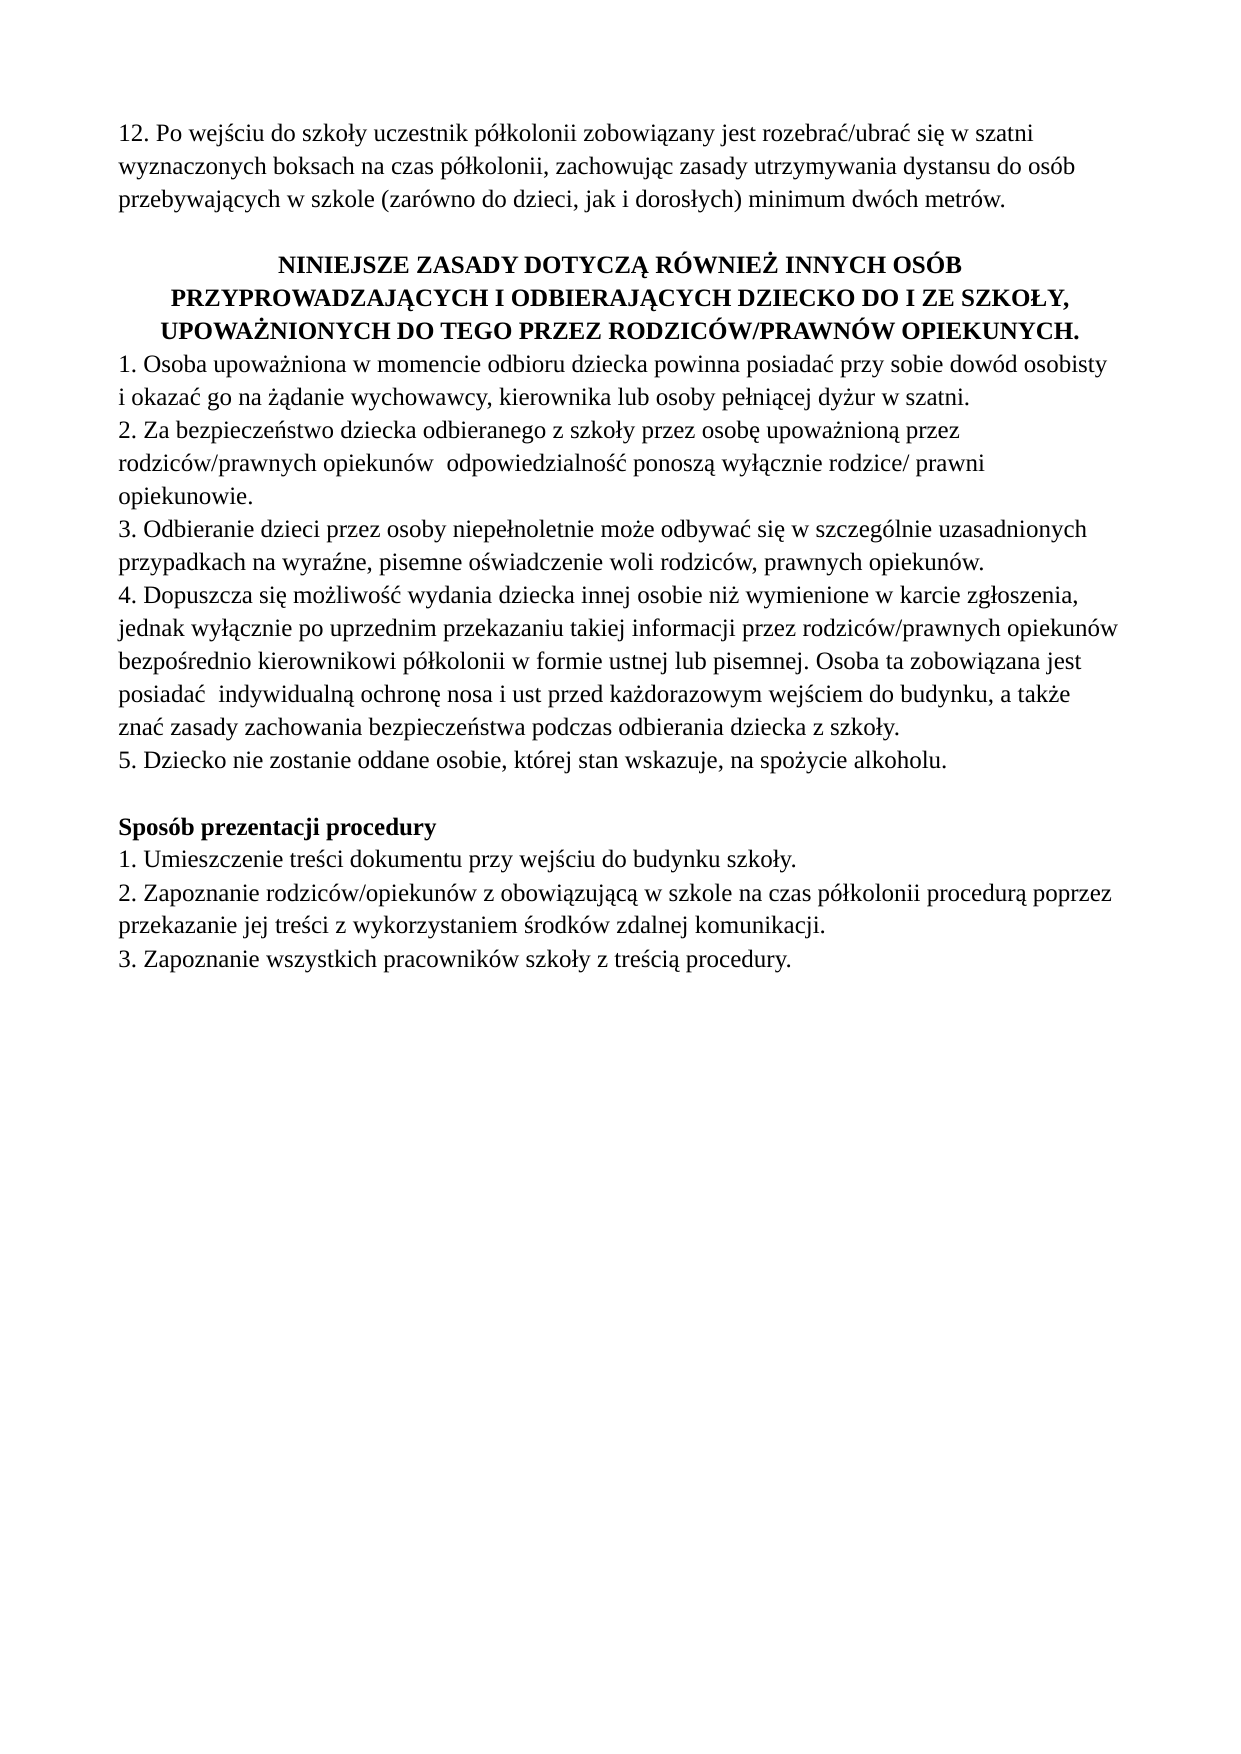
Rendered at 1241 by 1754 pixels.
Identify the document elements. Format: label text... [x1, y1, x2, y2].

text 3. Zapoznanie wszystkich pracowników szkoły z treścią procedury. [118, 944, 1122, 972]
text 2. Za bezpieczeństwo dziecka odbieranego z szkoły przez osobę upoważnioną przez rodziców/prawnych opiekunów odpowiedzialność ponoszą wyłącznie rodzice/ prawni opiekunowie. [118, 415, 1122, 510]
text Sposób prezentacji procedury [118, 812, 1122, 840]
text 4. Dopuszcza się możliwość wydania dziecka innej osobie niż wymienione w karcie zgłoszenia, jednak wyłącznie po uprzednim przekazaniu takiej informacji przez rodziców/prawnych opiekunów bezpośrednio kierownikowi półkolonii w formie ustnej lub pisemnej. Osoba ta zobowiązana jest posiadać indywidualną ochronę nosa i ust przed każdorazowym wejściem do budynku, a także znać zasady zachowania bezpieczeństwa podczas odbierania dziecka z szkoły. [118, 580, 1122, 741]
text 1. Umieszczenie treści dokumentu przy wejściu do budynku szkoły. [118, 844, 1122, 873]
text 1. Osoba upoważniona w momencie odbioru dziecka powinna posiadać przy sobie dowód osobisty i okazać go na żądanie wychowawcy, kierownika lub osoby pełniącej dyżur w szatni. [118, 349, 1122, 411]
text 5. Dziecko nie zostanie oddane osobie, której stan wskazuje, na spożycie alkoholu. [118, 746, 1122, 774]
text 2. Zapoznanie rodziców/opiekunów z obowiązującą w szkole na czas półkolonii procedurą poprzez przekazanie jej treści z wykorzystaniem środków zdalnej komunikacji. [118, 878, 1122, 939]
text NINIEJSZE ZASADY DOTYCZĄ RÓWNIEŻ INNYCH OSÓB PRZYPROWADZAJĄCYCH I ODBIERAJĄCYCH DZIECKO DO I ZE SZKOŁY, UPOWAŻNIONYCH DO TEGO PRZEZ RODZICÓW/PRAWNÓW OPIEKUNYCH. [118, 250, 1122, 345]
text 3. Odbieranie dzieci przez osoby niepełnoletnie może odbywać się w szczególnie uzasadnionych przypadkach na wyraźne, pisemne oświadczenie woli rodziców, prawnych opiekunów. [118, 514, 1122, 576]
text 12. Po wejściu do szkoły uczestnik półkolonii zobowiązany jest rozebrać/ubrać się w szatni wyznaczonych boksach na czas półkolonii, zachowując zasady utrzymywania dystansu do osób przebywających w szkole (zarówno do dzieci, jak i dorosłych) minimum dwóch metrów. [118, 118, 1122, 213]
